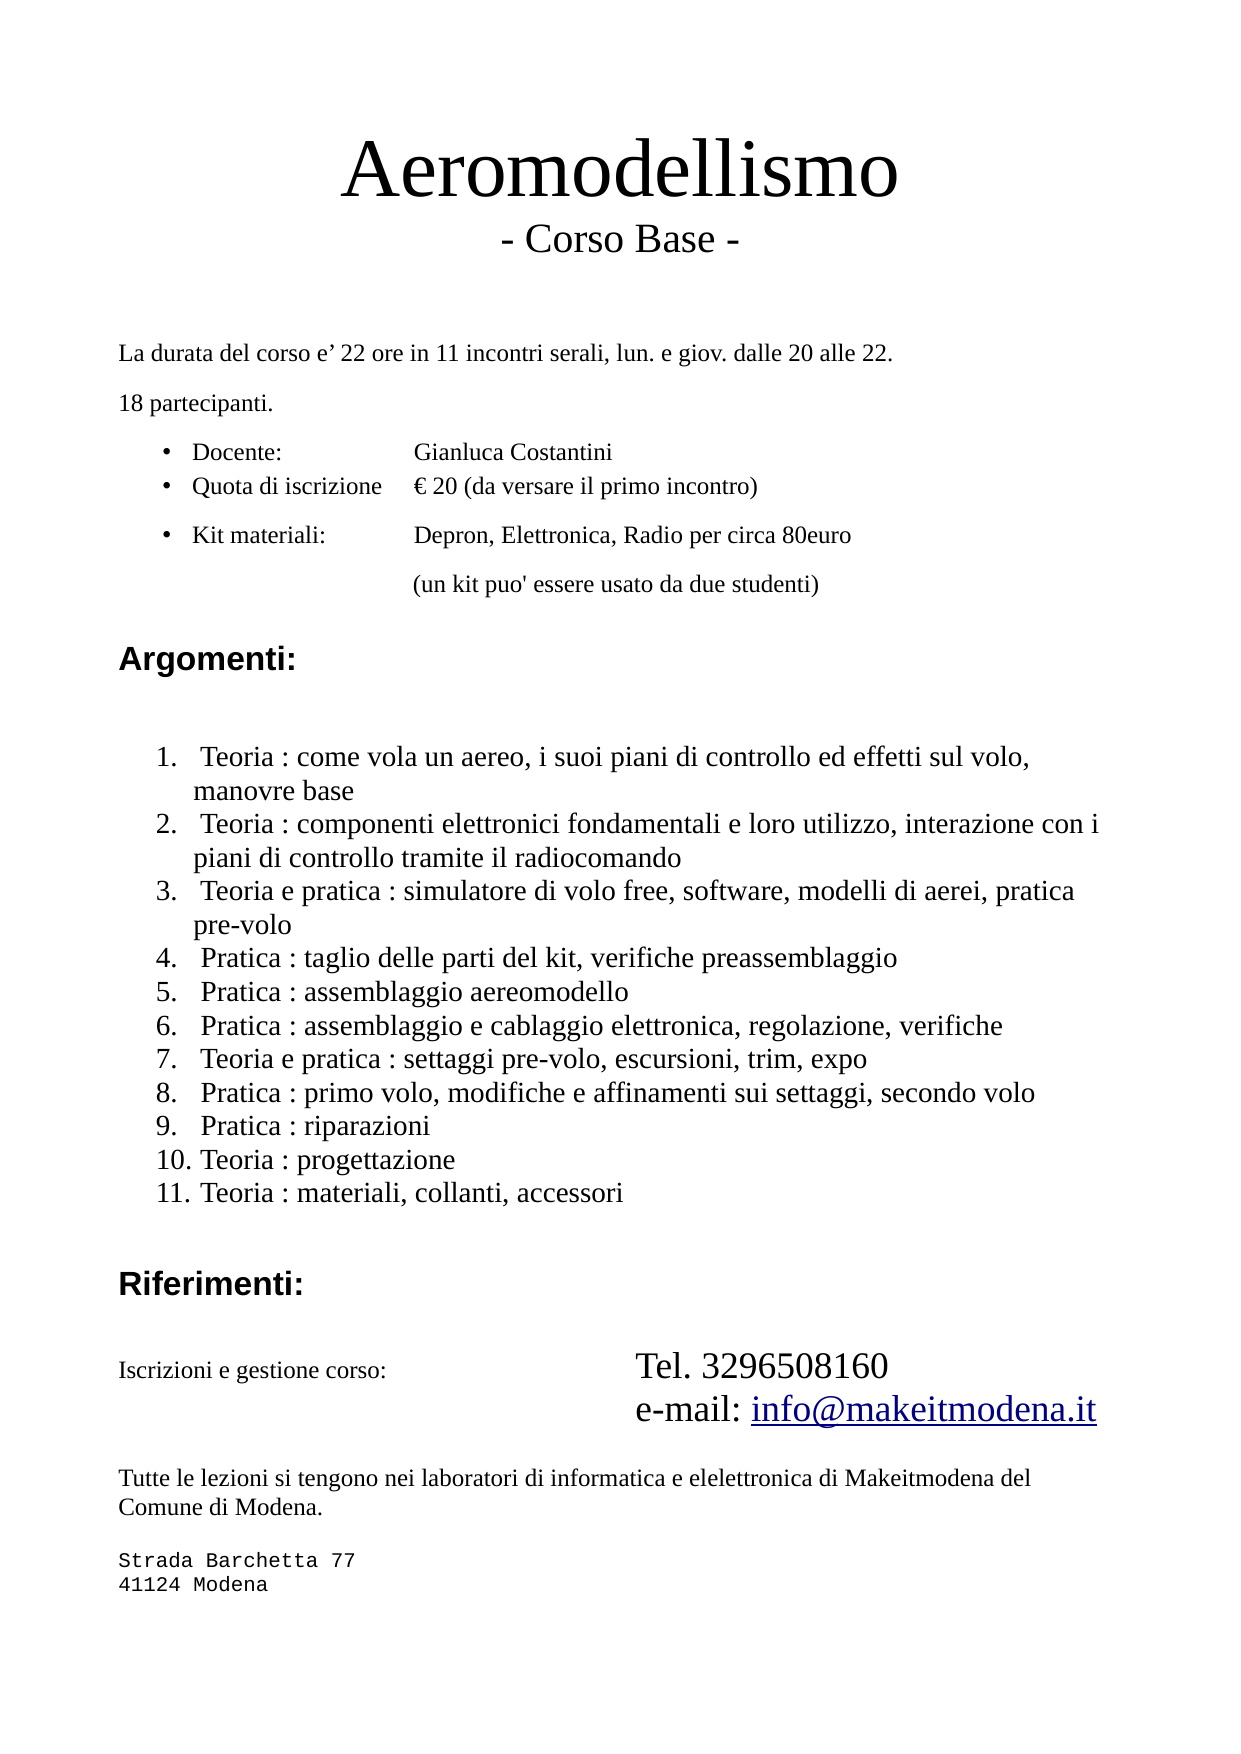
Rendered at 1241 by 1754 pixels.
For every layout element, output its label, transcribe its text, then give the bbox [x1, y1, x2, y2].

text 41124 Modena [118, 1574, 1122, 1597]
list Pratica : taglio delle parti del kit, verifiche preassemblaggio [156, 941, 1122, 974]
subtitle Argomenti: [118, 639, 1122, 678]
text Aeromodellismo [118, 118, 1122, 214]
list (un kit puo' essere usato da due studenti) [383, 569, 1122, 598]
list Docente: Gianluca Costantini [162, 437, 1122, 465]
list Pratica : riparazioni [156, 1108, 1122, 1142]
text - Corso Base - [118, 214, 1122, 262]
list Teoria e pratica : settaggi pre-volo, escursioni, trim, expo [156, 1041, 1122, 1075]
list Pratica : assemblaggio aereomodello [156, 974, 1122, 1008]
text La durata del corso e’ 22 ore in 11 incontri serali, lun. e giov. dalle 20 alle 22. [118, 338, 1122, 367]
list Teoria : come vola un aereo, i suoi piani di controllo ed effetti sul volo, manovre base [156, 739, 1122, 806]
list Quota di iscrizione € 20 (da versare il primo incontro) [162, 471, 1122, 500]
list Pratica : primo volo, modifiche e affinamenti sui settaggi, secondo volo [156, 1075, 1122, 1108]
text 18 partecipanti. [118, 388, 1122, 416]
text Strada Barchetta 77 [118, 1550, 1122, 1574]
list Teoria : materiali, collanti, accessori [156, 1175, 1122, 1209]
subtitle Riferimenti: [118, 1263, 1122, 1302]
list Teoria : progettazione [156, 1142, 1122, 1175]
list Teoria e pratica : simulatore di volo free, software, modelli di aerei, pratica pre-volo [156, 873, 1122, 941]
text Iscrizioni e gestione corso: Tel. 3296508160 [118, 1343, 1122, 1386]
list Teoria : componenti elettronici fondamentali e loro utilizzo, interazione con i piani di controllo tramite il radiocomando [156, 806, 1122, 873]
list Kit materiali: Depron, Elettronica, Radio per circa 80euro [162, 520, 1122, 549]
list Pratica : assemblaggio e cablaggio elettronica, regolazione, verifiche [156, 1008, 1122, 1041]
text Tutte le lezioni si tengono nei laboratori di informatica e elelettronica di Makeitmodena del Comune di Modena. [118, 1463, 1122, 1521]
text e-mail: info@makeitmodena.it [118, 1386, 1122, 1429]
